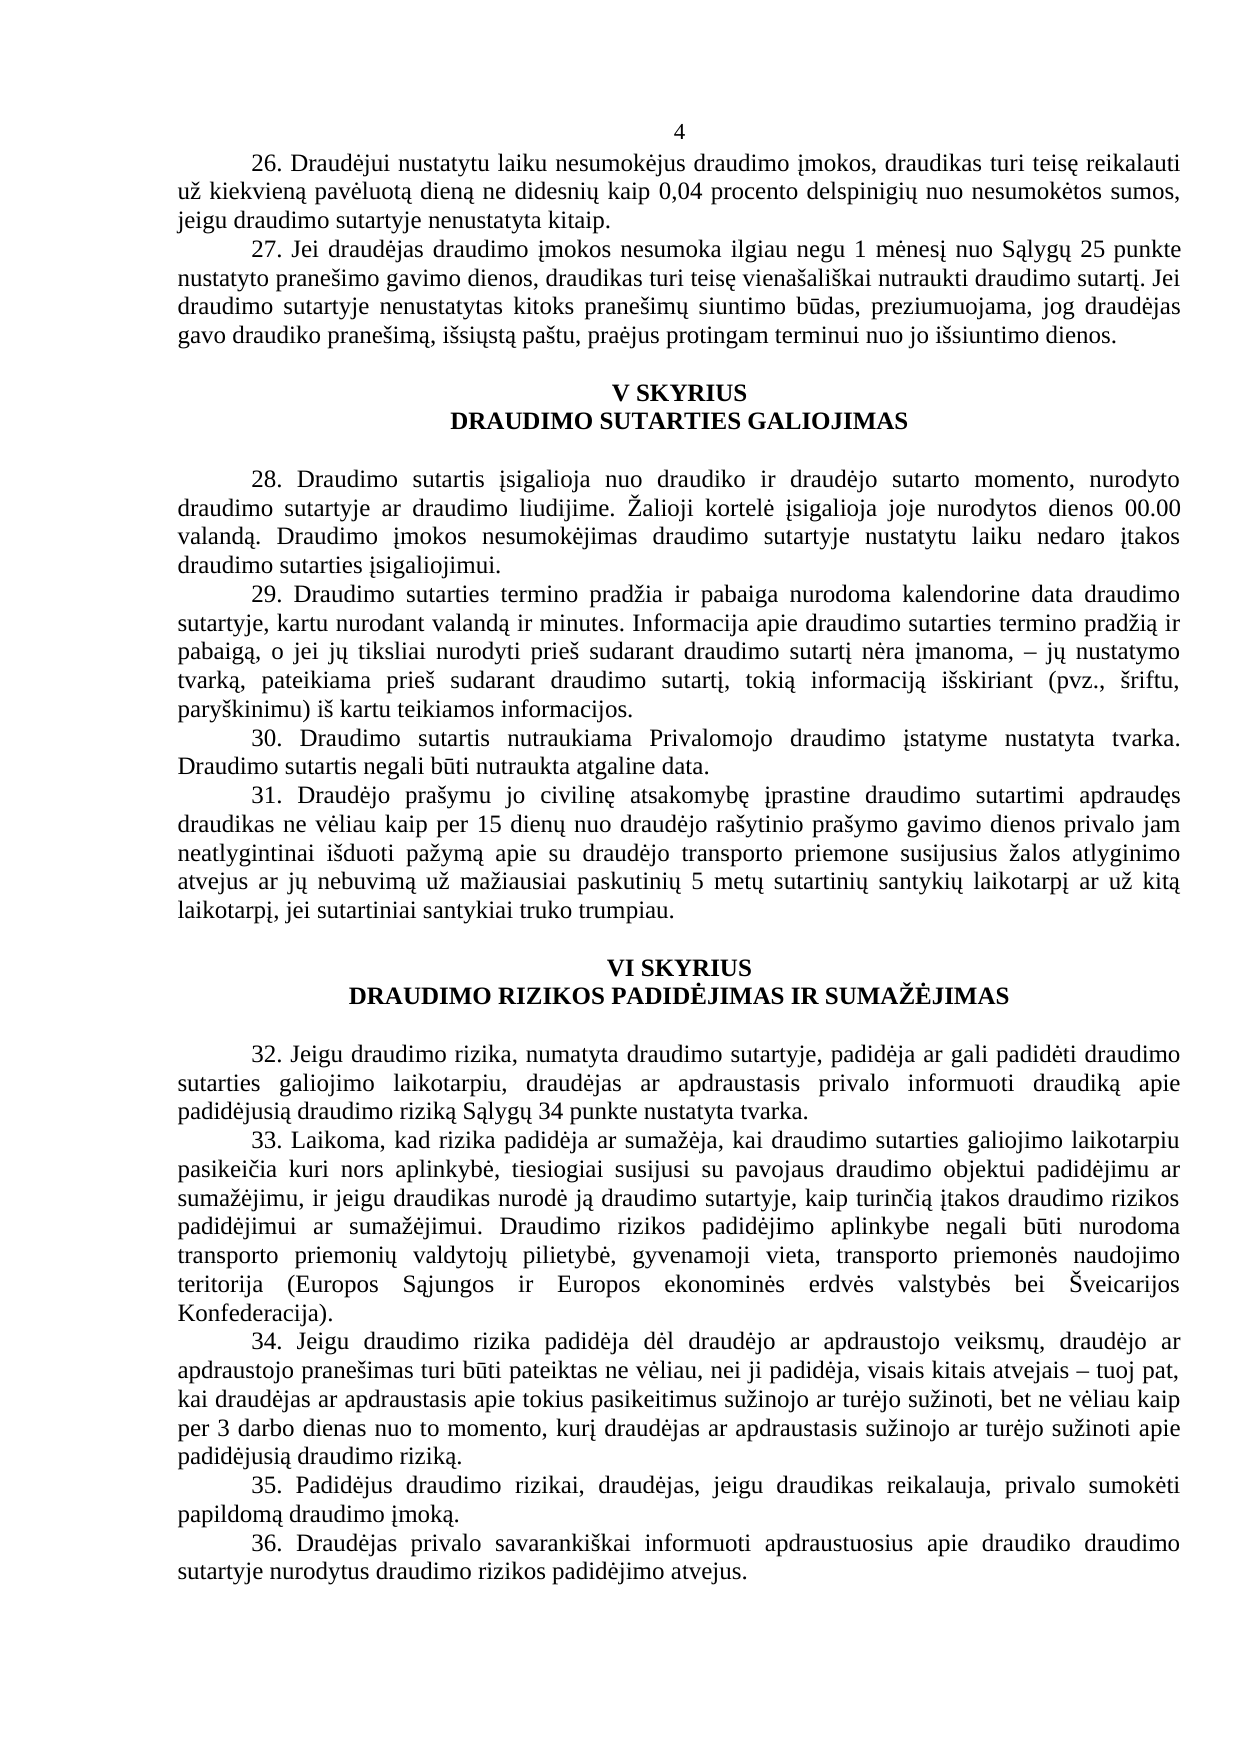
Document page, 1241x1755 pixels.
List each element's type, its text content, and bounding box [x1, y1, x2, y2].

text 29. Draudimo sutarties termino pradžia ir pabaiga nurodoma kalendorine data draudimo sutartyje, kartu nurodant valandą ir minutes. Informacija apie draudimo sutarties termino pradžią ir pabaigą, o jei jų tiksliai nurodyti prieš sudarant draudimo sutartį nėra įmanoma, – jų nustatymo tvarką, pateikiama prieš sudarant draudimo sutartį, tokią informaciją išskiriant (pvz., šriftu, paryškinimu) iš kartu teikiamos informacijos. [177, 579, 1181, 723]
text VI SKYRIUS [177, 953, 1181, 981]
text 26. Draudėjui nustatytu laiku nesumokėjus draudimo įmokos, draudikas turi teisę reikalauti už kiekvieną pavėluotą dieną ne didesnių kaip 0,04 procento delspinigių nuo nesumokėtos sumos, jeigu draudimo sutartyje nenustatyta kitaip. [177, 148, 1181, 234]
text 36. Draudėjas privalo savarankiškai informuoti apdraustuosius apie draudiko draudimo sutartyje nurodytus draudimo rizikos padidėjimo atvejus. [177, 1528, 1181, 1585]
text Draudimo rizikos padidėjimas ir sumažėjimas [177, 981, 1181, 1010]
text 27. Jei draudėjas draudimo įmokos nesumoka ilgiau negu 1 mėnesį nuo Sąlygų 25 punkte nustatyto pranešimo gavimo dienos, draudikas turi teisę vienašališkai nutraukti draudimo sutartį. Jei draudimo sutartyje nenustatytas kitoks pranešimų siuntimo būdas, preziumuojama, jog draudėjas gavo draudiko pranešimą, išsiųstą paštu, praėjus protingam terminui nuo jo išsiuntimo dienos. [177, 234, 1181, 349]
text 30. Draudimo sutartis nutraukiama Privalomojo draudimo įstatyme nustatyta tvarka. Draudimo sutartis negali būti nutraukta atgaline data. [177, 723, 1181, 780]
text 32. Jeigu draudimo rizika, numatyta draudimo sutartyje, padidėja ar gali padidėti draudimo sutarties galiojimo laikotarpiu, draudėjas ar apdraustasis privalo informuoti draudiką apie padidėjusią draudimo riziką Sąlygų 34 punkte nustatyta tvarka. [177, 1039, 1181, 1125]
text 35. Padidėjus draudimo rizikai, draudėjas, jeigu draudikas reikalauja, privalo sumokėti papildomą draudimo įmoką. [177, 1470, 1181, 1528]
text 31. Draudėjo prašymu jo civilinę atsakomybę įprastine draudimo sutartimi apdraudęs draudikas ne vėliau kaip per 15 dienų nuo draudėjo rašytinio prašymo gavimo dienos privalo jam neatlygintinai išduoti pažymą apie su draudėjo transporto priemone susijusius žalos atlyginimo atvejus ar jų nebuvimą už mažiausiai paskutinių 5 metų sutartinių santykių laikotarpį ar už kitą laikotarpį, jei sutartiniai santykiai truko trumpiau. [177, 780, 1181, 924]
text Draudimo sutarties galiojimas [177, 406, 1181, 435]
text 34. Jeigu draudimo rizika padidėja dėl draudėjo ar apdraustojo veiksmų, draudėjo ar apdraustojo pranešimas turi būti pateiktas ne vėliau, nei ji padidėja, visais kitais atvejais – tuoj pat, kai draudėjas ar apdraustasis apie tokius pasikeitimus sužinojo ar turėjo sužinoti, bet ne vėliau kaip per 3 darbo dienas nuo to momento, kurį draudėjas ar apdraustasis sužinojo ar turėjo sužinoti apie padidėjusią draudimo riziką. [177, 1326, 1181, 1470]
text 33. Laikoma, kad rizika padidėja ar sumažėja, kai draudimo sutarties galiojimo laikotarpiu pasikeičia kuri nors aplinkybė, tiesiogiai susijusi su pavojaus draudimo objektui padidėjimu ar sumažėjimu, ir jeigu draudikas nurodė ją draudimo sutartyje, kaip turinčią įtakos draudimo rizikos padidėjimui ar sumažėjimui. Draudimo rizikos padidėjimo aplinkybe negali būti nurodoma transporto priemonių valdytojų pilietybė, gyvenamoji vieta, transporto priemonės naudojimo teritorija (Europos Sąjungos ir Europos ekonominės erdvės valstybės bei Šveicarijos Konfederacija). [177, 1125, 1181, 1326]
text V SKYRIUS [177, 378, 1181, 406]
text 28. Draudimo sutartis įsigalioja nuo draudiko ir draudėjo sutarto momento, nurodyto draudimo sutartyje ar draudimo liudijime. Žalioji kortelė įsigalioja joje nurodytos dienos 00.00 valandą. Draudimo įmokos nesumokėjimas draudimo sutartyje nustatytu laiku nedaro įtakos draudimo sutarties įsigaliojimui. [177, 464, 1181, 579]
